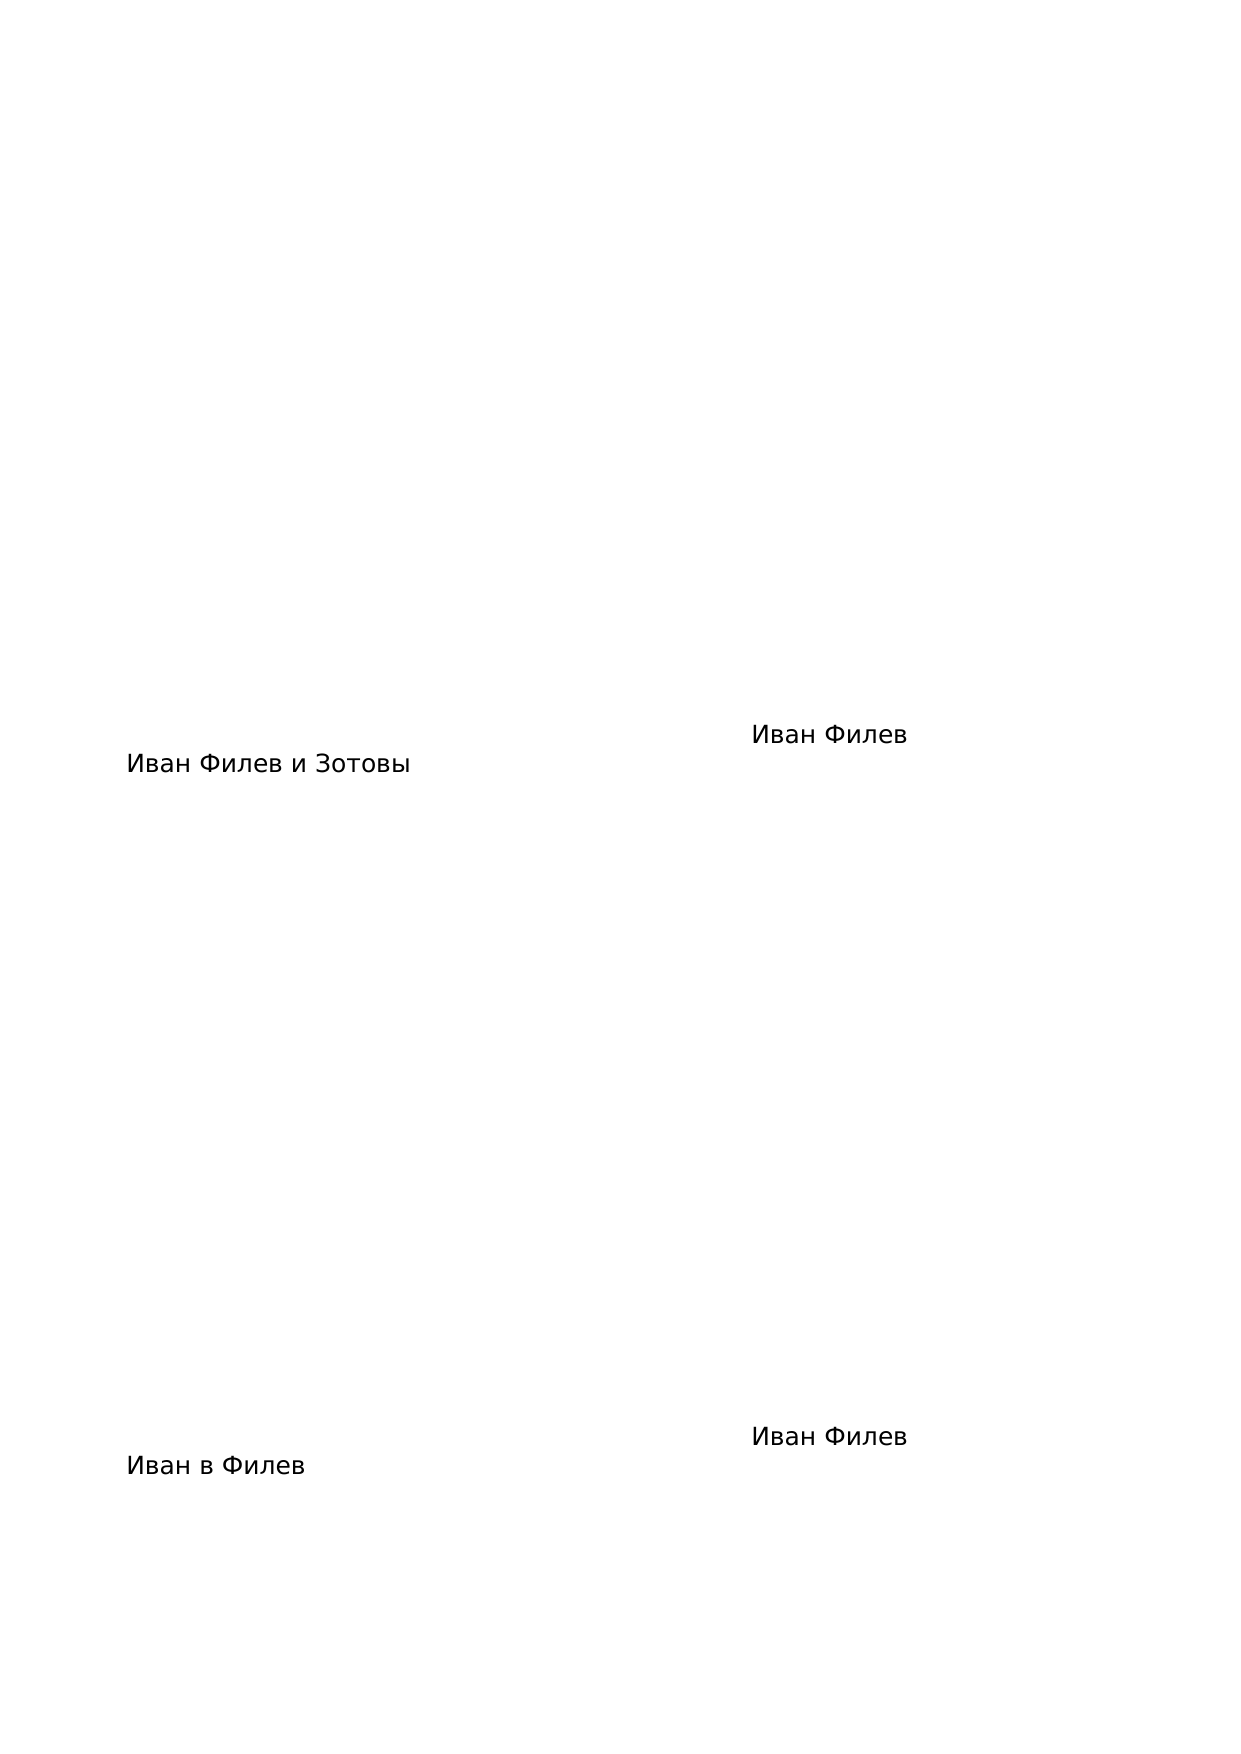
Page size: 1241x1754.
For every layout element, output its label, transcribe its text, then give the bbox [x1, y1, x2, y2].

text Иван Филев Иван Филев и Зотовы [118, 118, 1122, 807]
text Иван Филев Иван в Филев [118, 820, 1122, 1509]
